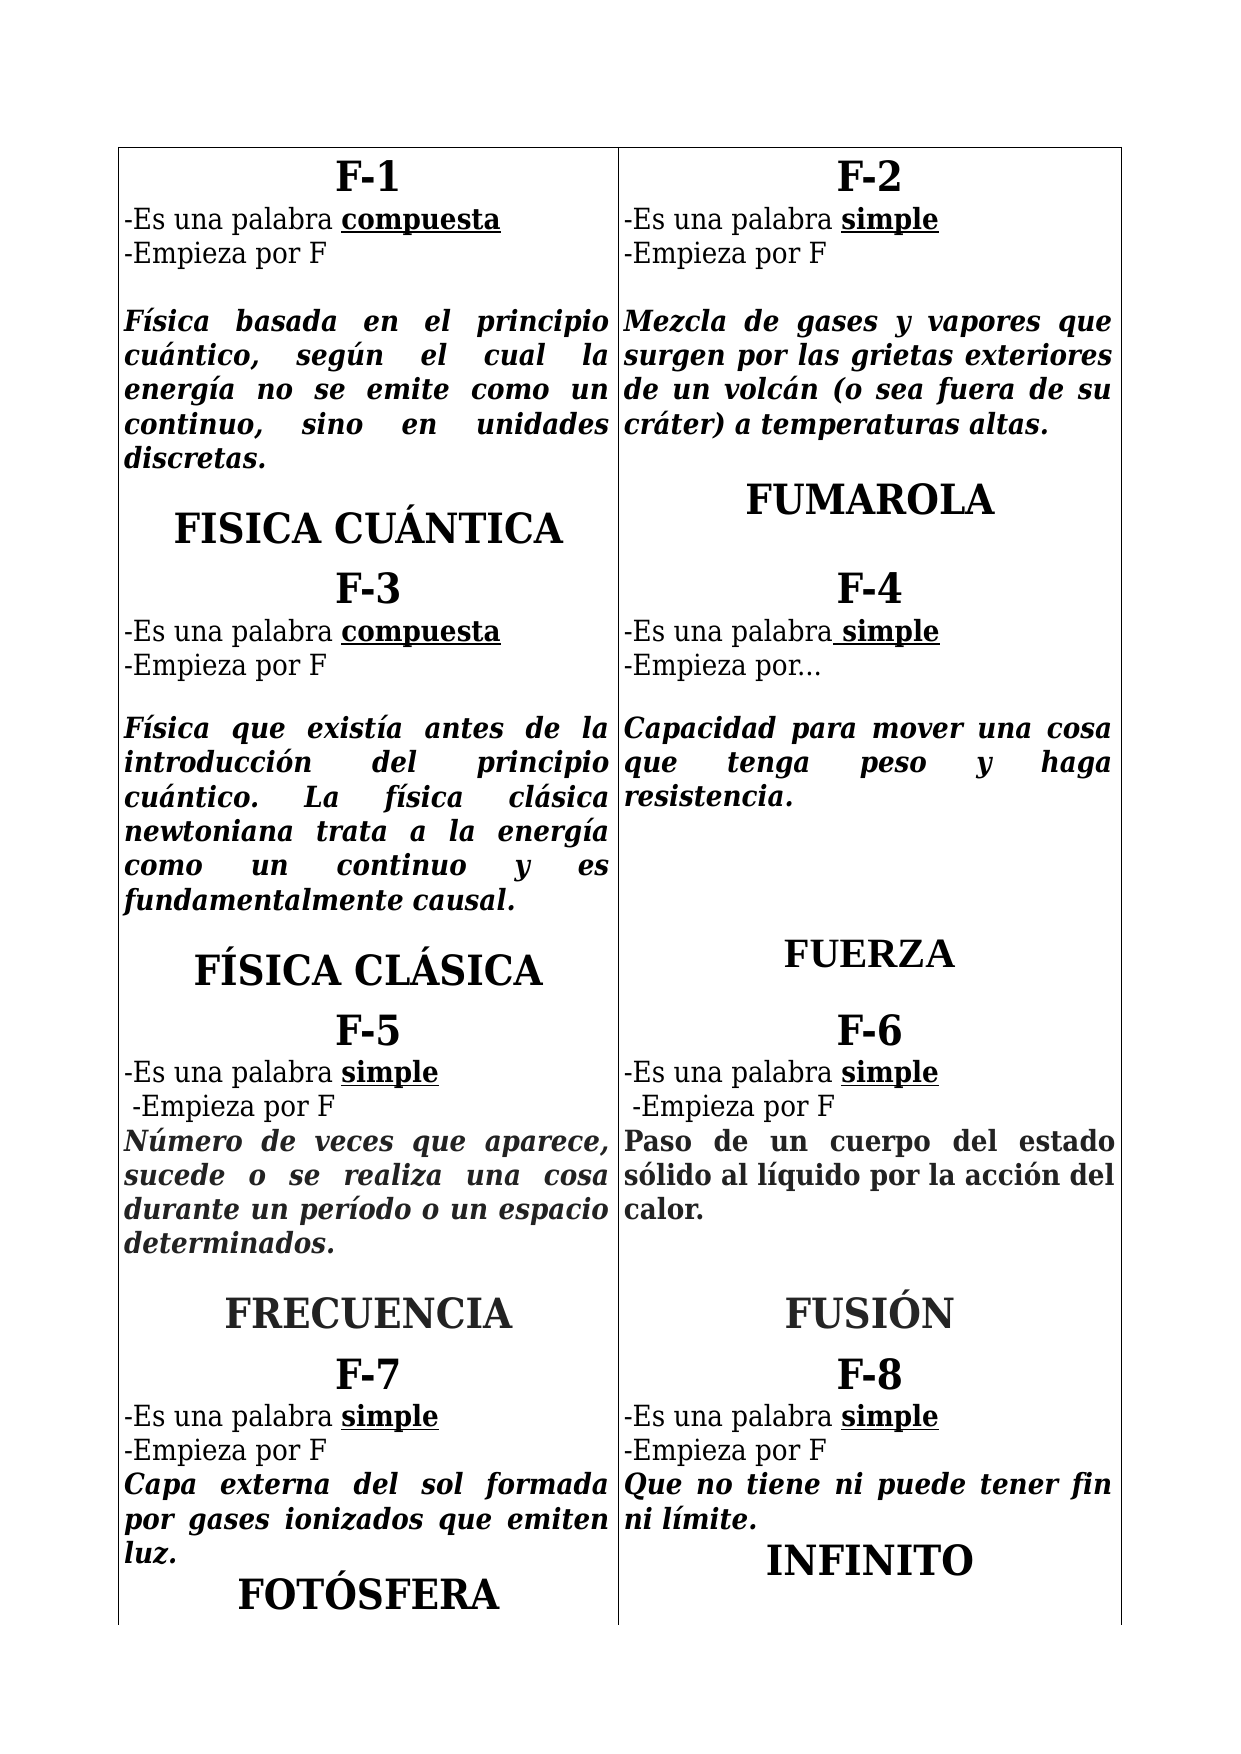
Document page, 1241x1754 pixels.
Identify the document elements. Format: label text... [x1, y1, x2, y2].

table_cell F-6 -Es una palabra simple -Empieza por F Paso de un cuerpo del estado sólido al líquido por la acción del calor. FUSIÓN [619, 1001, 1121, 1344]
table_cell F-7 -Es una palabra simple -Empieza por F Capa externa del sol formada por gases ionizados que emiten luz. FOTÓSFERA [119, 1345, 618, 1625]
table_cell F-3 -Es una palabra compuesta -Empieza por F Física que existía antes de la introducción del principio cuántico. La física clásica newtoniana trata a la energía como un continuo y es fundamentalmente causal. FÍSICA CLÁSICA [119, 559, 618, 1001]
table_header F-2 -Es una palabra simple -Empieza por F Mezcla de gases y vapores que surgen por las grietas exteriores de un volcán (o sea fuera de su cráter) a temperaturas altas. FUMAROLA [619, 148, 1121, 559]
table_cell F-8 -Es una palabra simple -Empieza por F Que no tiene ni puede tener fin ni límite. INFINITO [619, 1345, 1121, 1625]
table_cell F-5 -Es una palabra simple -Empieza por F Número de veces que aparece, sucede o se realiza una cosa durante un período o un espacio determinados. FRECUENCIA [119, 1001, 618, 1344]
table_header F-1 -Es una palabra compuesta -Empieza por F Física basada en el principio cuántico, según el cual la energía no se emite como un continuo, sino en unidades discretas. FISICA CUÁNTICA [119, 148, 618, 559]
table_cell F-4 -Es una palabra simple -Empieza por... Capacidad para mover una cosa que tenga peso y haga resistencia. FUERZA [619, 559, 1121, 1001]
